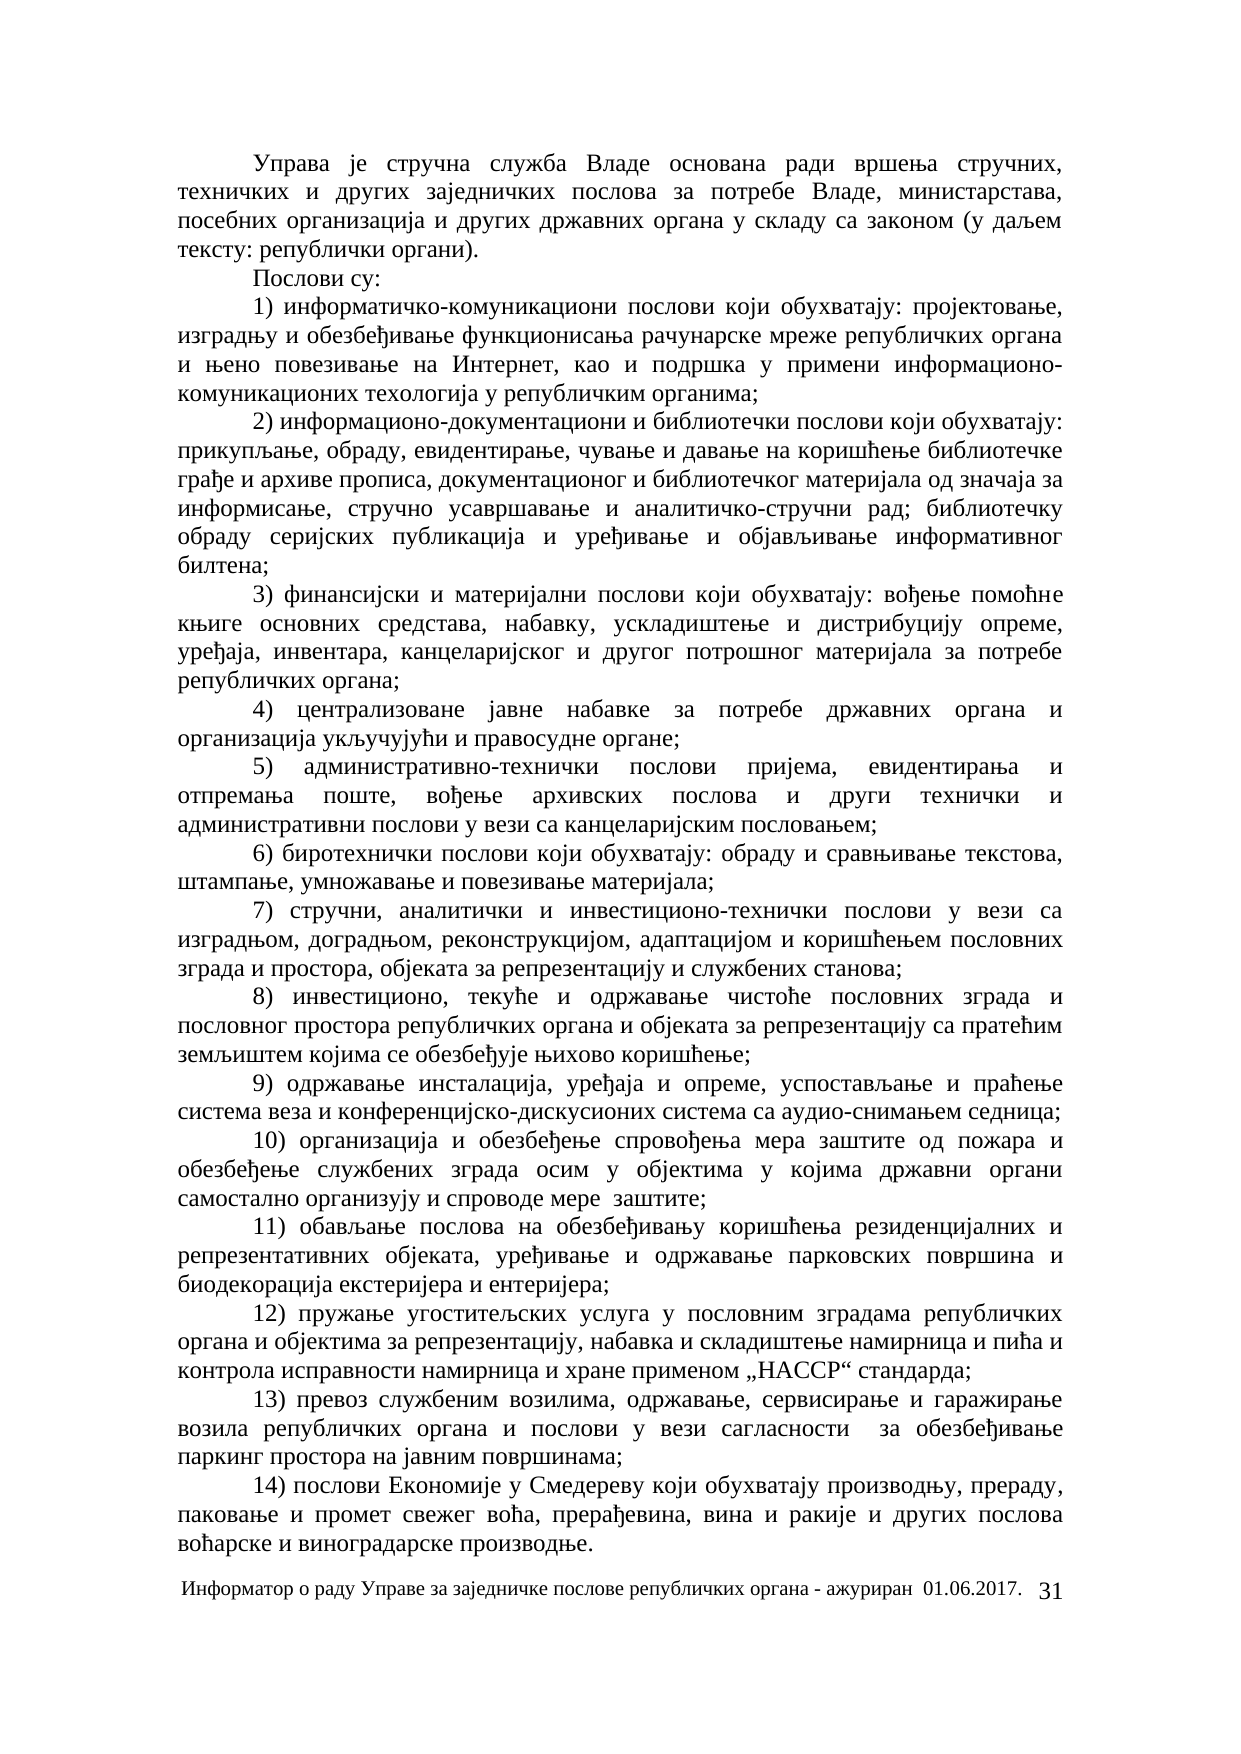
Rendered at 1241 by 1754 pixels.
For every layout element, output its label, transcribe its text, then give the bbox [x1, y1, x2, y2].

text 14) послови Економије у Смедереву који обухватају производњу, прераду, паковање и промет свежег воћа, прерађевина, вина и ракије и других послова воћарске и виноградарске производње. [177, 1470, 1063, 1556]
text 4) централизоване јавне набавке за потребе државних органа и организација укључујући и правосудне органе; [177, 694, 1063, 751]
text 8) инвестиционо, текуће и одржавање чистоће пословних зграда и пословног простора републичких органа и објеката за репрезентацију са пратећим земљиштем којима се обезбеђује њихово коришћење; [177, 981, 1063, 1068]
text 7) стручни, аналитички и инвестиционо-технички послови у вези са изградњом, доградњом, реконструкцијом, адаптацијом и коришћењем пословних зграда и простора, објеката за репрезентацију и службених станова; [177, 895, 1063, 981]
text 10) организација и обезбеђење спровођења мера заштите од пожара и обезбеђење службених зграда осим у објектима у којима државни органи самостално организују и спроводе мере заштите; [177, 1125, 1063, 1211]
text Управа је стручна служба Владе основана ради вршења стручних, техничких и других заједничких послова за потребе Владе, министарстава, посебних организација и других државних органа у складу са законом (у даљем тексту: републички органи). [177, 148, 1063, 263]
text 12) пружање угоститељских услуга у пословним зградама републичких органа и објектима за репрезентацију, набавка и складиштење намирница и пића и контрола исправности намирница и хране применом „HACCP“ стандарда; [177, 1298, 1063, 1384]
text 11) обављање послова на обезбеђивању коришћења резиденцијалних и репрезентативних објеката, уређивање и одржавање парковских површина и биодекорација екстеријера и ентеријера; [177, 1211, 1063, 1298]
text Послови су: [177, 263, 1063, 291]
text 1) информатичко-комуникациони послови који обухватају: пројектовање, изградњу и обезбеђивање функционисања рачунарске мреже републичких органа и њено повезивање на Интернет, као и подршка у примени информационо- комуникационих техологија у републичким органима; [177, 291, 1063, 406]
text 9) одржавање инсталација, уређаја и опреме, успостављање и праћење система веза и конференцијско-дискусионих система са аудио-снимањем седница; [177, 1068, 1063, 1125]
text 13) превоз службеним возилима, одржавање, сервисирање и гаражирање возила републичких органа и послови у вези сагласности за обезбеђивање паркинг простора на јавним површинама; [177, 1384, 1063, 1470]
text 6) биротехнички послови који обухватају: обраду и сравњивање текстова, штампање, умножавање и повезивање материјала; [177, 838, 1063, 895]
text 5) административно-технички послови пријема, евидентирања и отпремања поште, вођење архивских послова и други технички и административни послови у вези са канцеларијским пословањем; [177, 751, 1063, 838]
text 3) финансијски и материјални послови који обухватају: вођење помоћне књиге основних средстава, набавку, ускладиштење и дистрибуцију опреме, уређаја, инвентара, канцеларијског и другог потрошног материјала за потребе републичких органа; [177, 579, 1063, 694]
text 2) информационо-документациони и библиотечки послови који обухватају: прикупљање, обраду, евидентирање, чување и давање на коришћење библиотечке грађе и архиве прописа, документационог и библиотечког материјала од значаја за информисање, стручно усавршавање и аналитичко-стручни рад; библиотечку обраду серијских публикација и уређивање и објављивање информативног билтена; [177, 406, 1063, 579]
